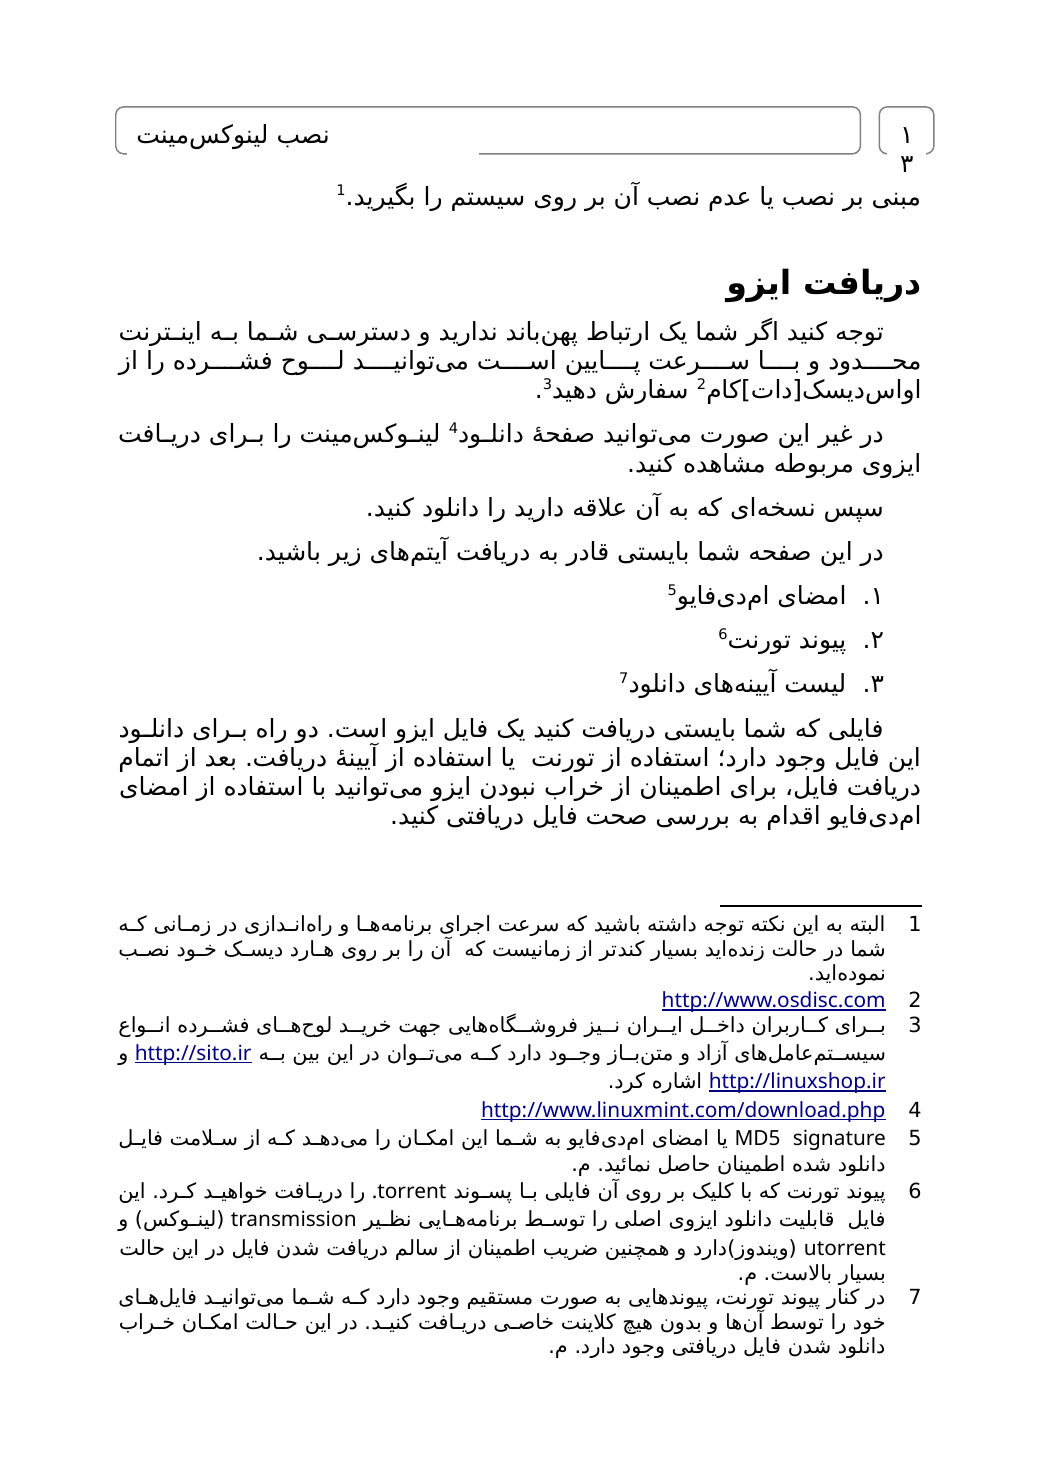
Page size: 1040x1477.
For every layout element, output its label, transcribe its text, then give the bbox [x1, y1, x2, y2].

text http://www.osdisc.com [118, 985, 921, 1013]
list پیوند تورنت [118, 626, 884, 655]
list لیست آیینه‌های دانلود [118, 670, 884, 699]
text http://www.linuxmint.com/download.php [118, 1095, 921, 1123]
text در غیر این صورت می‌توانید صفحهٔ دانلود لینوکس‌مینت را برای دریافت ایزوی مربوطه مشاهده کنید. [118, 420, 921, 478]
text راه‌اندازی سیستم از طریق دیسک زنده این مزیت را دارد که شما قبل از نصب سیستم‌عامل، آن چیزی که بعد از نصب مشاهده خواهید کرد را می‌بینید و با ابزارها و برنامه‌های مختلف آن کار می‌کنید و می‌توانید تصمیم قطعی خود مبنی بر نصب یا عدم نصب آن بر روی سیستم را بگیرید. [118, 182, 921, 211]
text برای کاربران داخل ایران نیز فروشگاه‌هایی جهت خرید لوح‌های فشرده انواع سیستم‌عامل‌های آزاد و متن‌باز وجود دارد که می‌توان در این بین به http://sito.ir و http://linuxshop.ir اشاره کرد. [118, 1013, 921, 1095]
text البته به این نکته توجه داشته باشید که سرعت اجرای برنامه‌ها و راه‌اندازی در زمانی که شما در حالت زنده‌اید بسیار کند‌تر از زمانیست که آن را بر روی هارد دیسک خود نصب نموده‌اید. [118, 912, 921, 985]
text در این صفحه شما بایستی قادر به دریافت آیتم‌های زیر باشید. [118, 537, 921, 566]
list امضای ام‌دی‌فایو [118, 581, 884, 611]
text توجه کنید اگر شما یک ارتباط پهن‌باند ندارید و دسترسی شما به اینترنت محدود و با سرعت پایین است می‌توانید لوح فشرده را از او‌اس‌دیسک[دات]کام سفارش دهید. [118, 317, 921, 405]
list پیوند تورنت که با کلیک بر روی آن فایلی با پسوند ‎.torrent را دریافت خواهید کرد. این فایل قابلیت دانلود ایزوی اصلی را توسط برنامه‌هایی نظیر transmission (لینوکس) و utorrent (ویندوز)دارد و همچنین ضریب اطمینان از سالم دریافت شدن فایل در این حالت بسیار بالاست. م. [118, 1176, 921, 1285]
list در کنار پیوند تورنت، پیوندهایی به صورت مستقیم وجود دارد که شما می‌توانید فایل‌های خود را توسط آن‌ها و بدون هیچ کلاینت خاصی دریافت کنید. در این حالت امکان خراب دانلود شدن فایل دریافتی وجود دارد. م. [118, 1285, 921, 1358]
list MD5 signature یا امضای ام‌دی‌فایو به شما این امکان را می‌دهد که از سلامت فایل دانلود شده اطمینان حاصل نمائید. م. [118, 1123, 921, 1176]
subtitle دریافت ایزو [118, 263, 921, 302]
text فایلی که شما بایستی دریافت کنید یک فایل ایزو است. دو راه برای دانلود این فایل وجود دارد؛ استفاده از تورنت یا استفاده از آیینهٔ دریافت. بعد از اتمام دریافت فایل، برای اطمینان از خراب نبودن ایزو می‌توانید با استفاده از امضای ام‌دی‌فایو اقدام به بررسی صحت فایل دریافتی کنید. [118, 714, 921, 831]
text سپس نسخه‌ای که به آن علاقه دارید را دانلود کنید. [118, 493, 921, 522]
